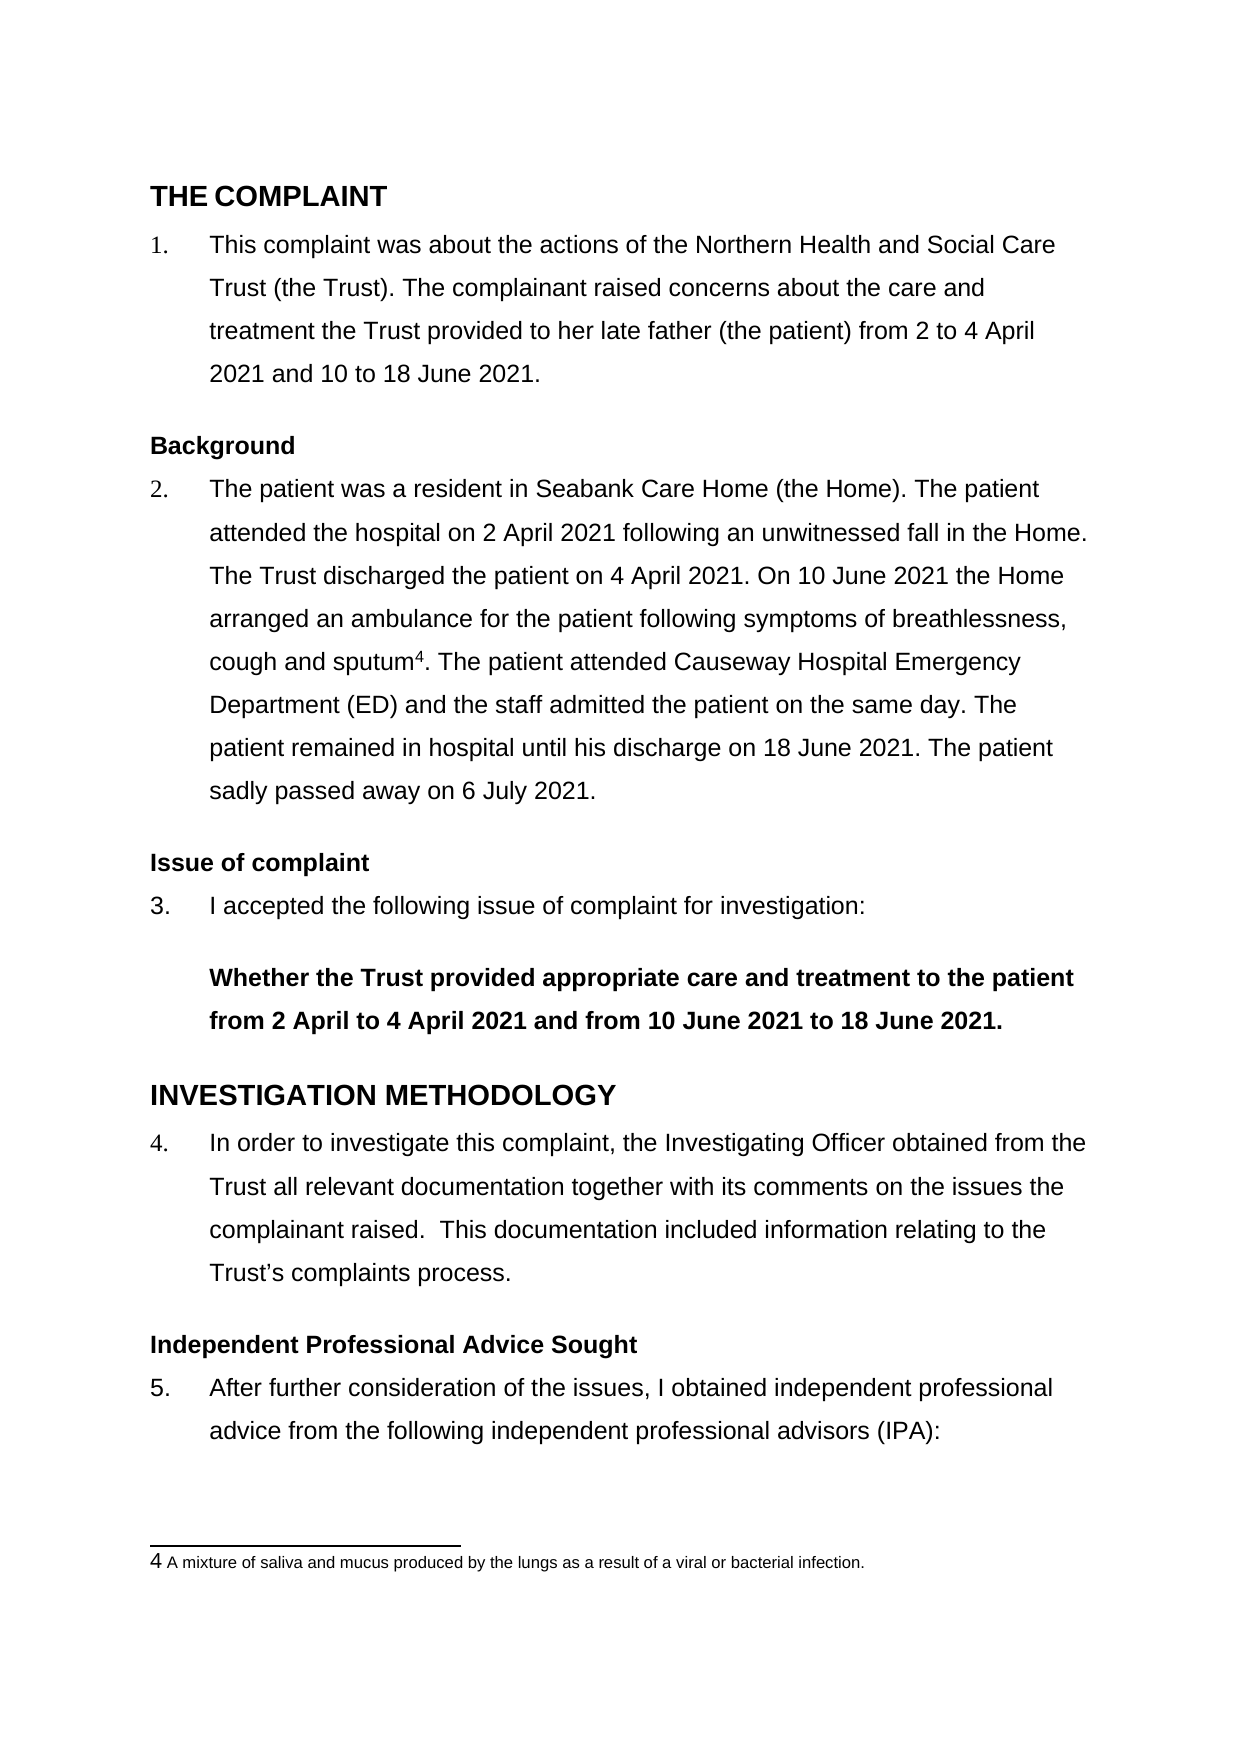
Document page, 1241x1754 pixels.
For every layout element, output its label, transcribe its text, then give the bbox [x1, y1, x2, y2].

list After further consideration of the issues, I obtained independent professional advice from the following independent professional advisors (IPA): [150, 1373, 1090, 1445]
text THE COMPLAINT [150, 179, 1090, 213]
text INVESTIGATION METHODOLOGY [150, 1078, 1090, 1112]
text Independent Professional Advice Sought [150, 1330, 1090, 1358]
text Whether the Trust provided appropriate care and treatment to the patient from 2 April to 4 April 2021 and from 10 June 2021 to 18 June 2021. [209, 963, 1090, 1035]
list The patient was a resident in Seabank Care Home (the Home). The patient attended the hospital on 2 April 2021 following an unwitnessed fall in the Home. The Trust discharged the patient on 4 April 2021. On 10 June 2021 the Home arranged an ambulance for the patient following symptoms of breathlessness, cough and sputum. The patient attended Causeway Hospital Emergency Department (ED) and the staff admitted the patient on the same day. The patient remained in hospital until his discharge on 18 June 2021. The patient sadly passed away on 6 July 2021. [150, 474, 1090, 805]
text Background [150, 431, 1090, 460]
list In order to investigate this complaint, the Investigating Officer obtained from the Trust all relevant documentation together with its comments on the issues the complainant raised. This documentation included information relating to the Trust’s complaints process. [150, 1128, 1090, 1287]
text Issue of complaint [150, 848, 1090, 877]
list I accepted the following issue of complaint for investigation: [150, 891, 1090, 920]
list A mixture of saliva and mucus produced by the lungs as a result of a viral or bacterial infection. [150, 1546, 1090, 1574]
list This complaint was about the actions of the Northern Health and Social Care Trust (the Trust). The complainant raised concerns about the care and treatment the Trust provided to her late father (the patient) from 2 to 4 April 2021 and 10 to 18 June 2021. [150, 230, 1090, 388]
